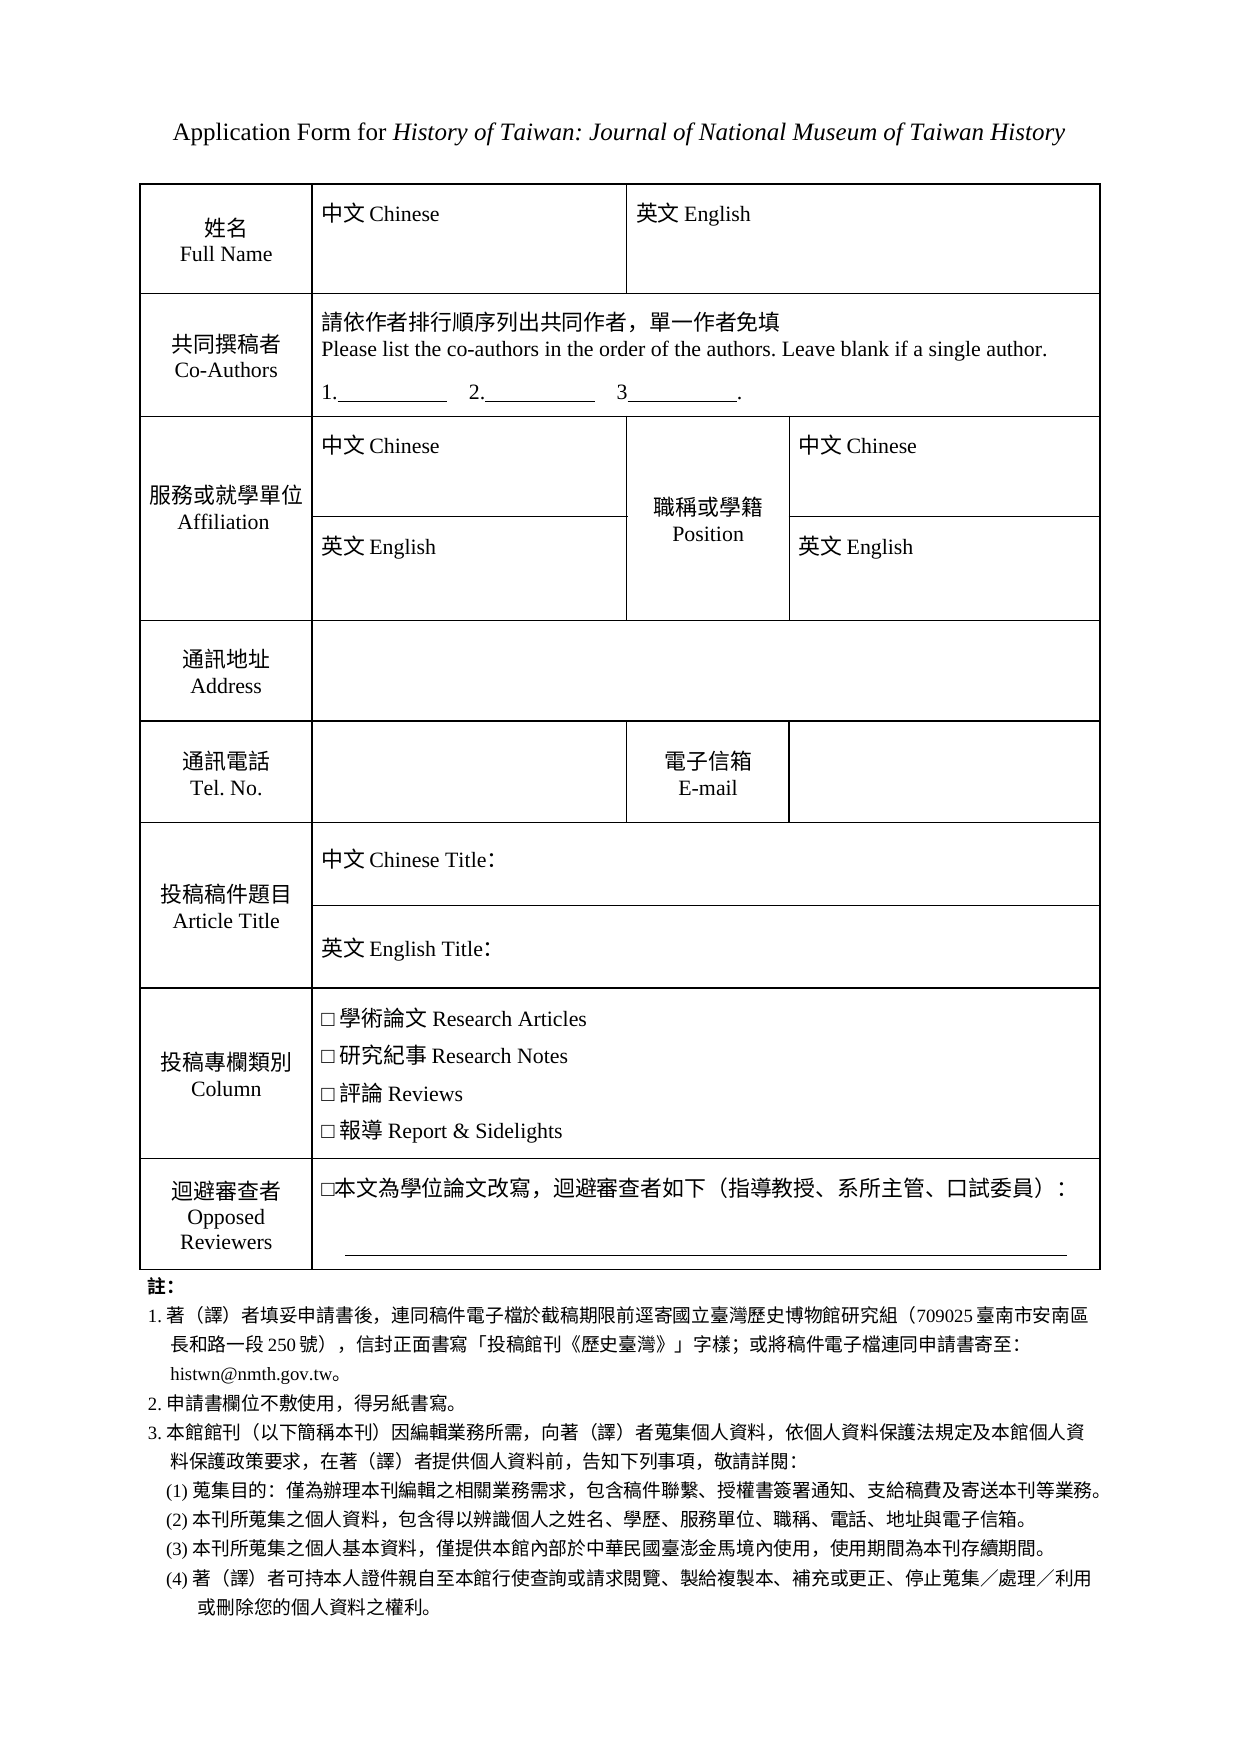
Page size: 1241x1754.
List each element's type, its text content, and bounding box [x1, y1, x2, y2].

table_header 英文English [627, 185, 1099, 292]
text 3. 本館館刊（以下簡稱本刊）因編輯業務所需，向著（譯）者蒐集個人資料，依個人資料保護法規定及本館個人資料保護政策要求，在著（譯）者提供個人資料前，告知下列事項，敬請詳閱： [148, 1416, 1092, 1474]
table_cell □本文為學位論文改寫，迴避審查者如下（指導教授、系所主管、口試委員）： [313, 1159, 1099, 1268]
table_cell [790, 722, 1099, 822]
table_header 中文Chinese [313, 185, 626, 292]
table_cell 投稿專欄類別Column [141, 989, 311, 1158]
table_cell 請依作者排行順序列出共同作者，單一作者免填 Please list the co-authors in the order of the authors. Leave blank if a single author. 1. 2. 3 . [313, 294, 1099, 416]
text (2) 本刊所蒐集之個人資料，包含得以辨識個人之姓名、學歷、服務單位、職稱、電話、地址與電子信箱。 [166, 1503, 1092, 1532]
text Application Form for History of Taiwan: Journal of National Museum of Taiwan History [148, 118, 1092, 146]
text (3) 本刊所蒐集之個人基本資料，僅提供本館內部於中華民國臺澎金馬境內使用，使用期間為本刊存續期間。 [166, 1532, 1092, 1562]
text (4) 著（譯）者可持本人證件親自至本館行使查詢或請求閱覽、製給複製本、補充或更正、停止蒐集／處理／利用或刪除您的個人資料之權利。 [166, 1562, 1092, 1620]
table_cell 電子信箱 E-mail [627, 722, 788, 822]
table_cell 職稱或學籍 Position [627, 417, 789, 619]
table_cell 迴避審查者 Opposed Reviewers [141, 1159, 311, 1268]
text 1. 著（譯）者填妥申請書後，連同稿件電子檔於截稿期限前逕寄國立臺灣歷史博物館研究組（709025臺南市安南區長和路一段250號），信封正面書寫「投稿館刊《歷史臺灣》」字樣；或將稿件電子檔連同申請書寄至：histwn@nmth.gov.tw。 [148, 1299, 1092, 1387]
text (1) 蒐集目的：僅為辦理本刊編輯之相關業務需求，包含稿件聯繫、授權書簽署通知、支給稿費及寄送本刊等業務。 [166, 1474, 1092, 1503]
text 2. 申請書欄位不敷使用，得另紙書寫。 [148, 1387, 1092, 1416]
table_cell 中文Chinese Title： [313, 823, 1099, 904]
table_cell 通訊地址 Address [141, 621, 311, 720]
table_cell 服務或就學單位 Affiliation [141, 417, 311, 619]
table_cell 通訊電話 Tel. No. [141, 722, 311, 822]
table_cell 英文English Title： [313, 906, 1099, 987]
table_cell 中文Chinese [790, 417, 1099, 516]
table_cell 中文Chinese [313, 417, 626, 516]
table_cell 英文English [790, 517, 1099, 619]
table_cell □ 學術論文 Research Articles □ 研究紀事Research Notes □ 評論Reviews □ 報導Report & Sidelights [313, 989, 1099, 1158]
table_cell 共同撰稿者 Co-Authors [141, 294, 311, 416]
table_cell 投稿稿件題目Article Title [141, 823, 311, 987]
table_cell [313, 621, 1099, 720]
table_header 姓名 Full Name [141, 185, 311, 292]
table_cell 英文English [313, 517, 626, 619]
table_cell [313, 722, 626, 822]
text 註： [148, 1270, 1092, 1299]
